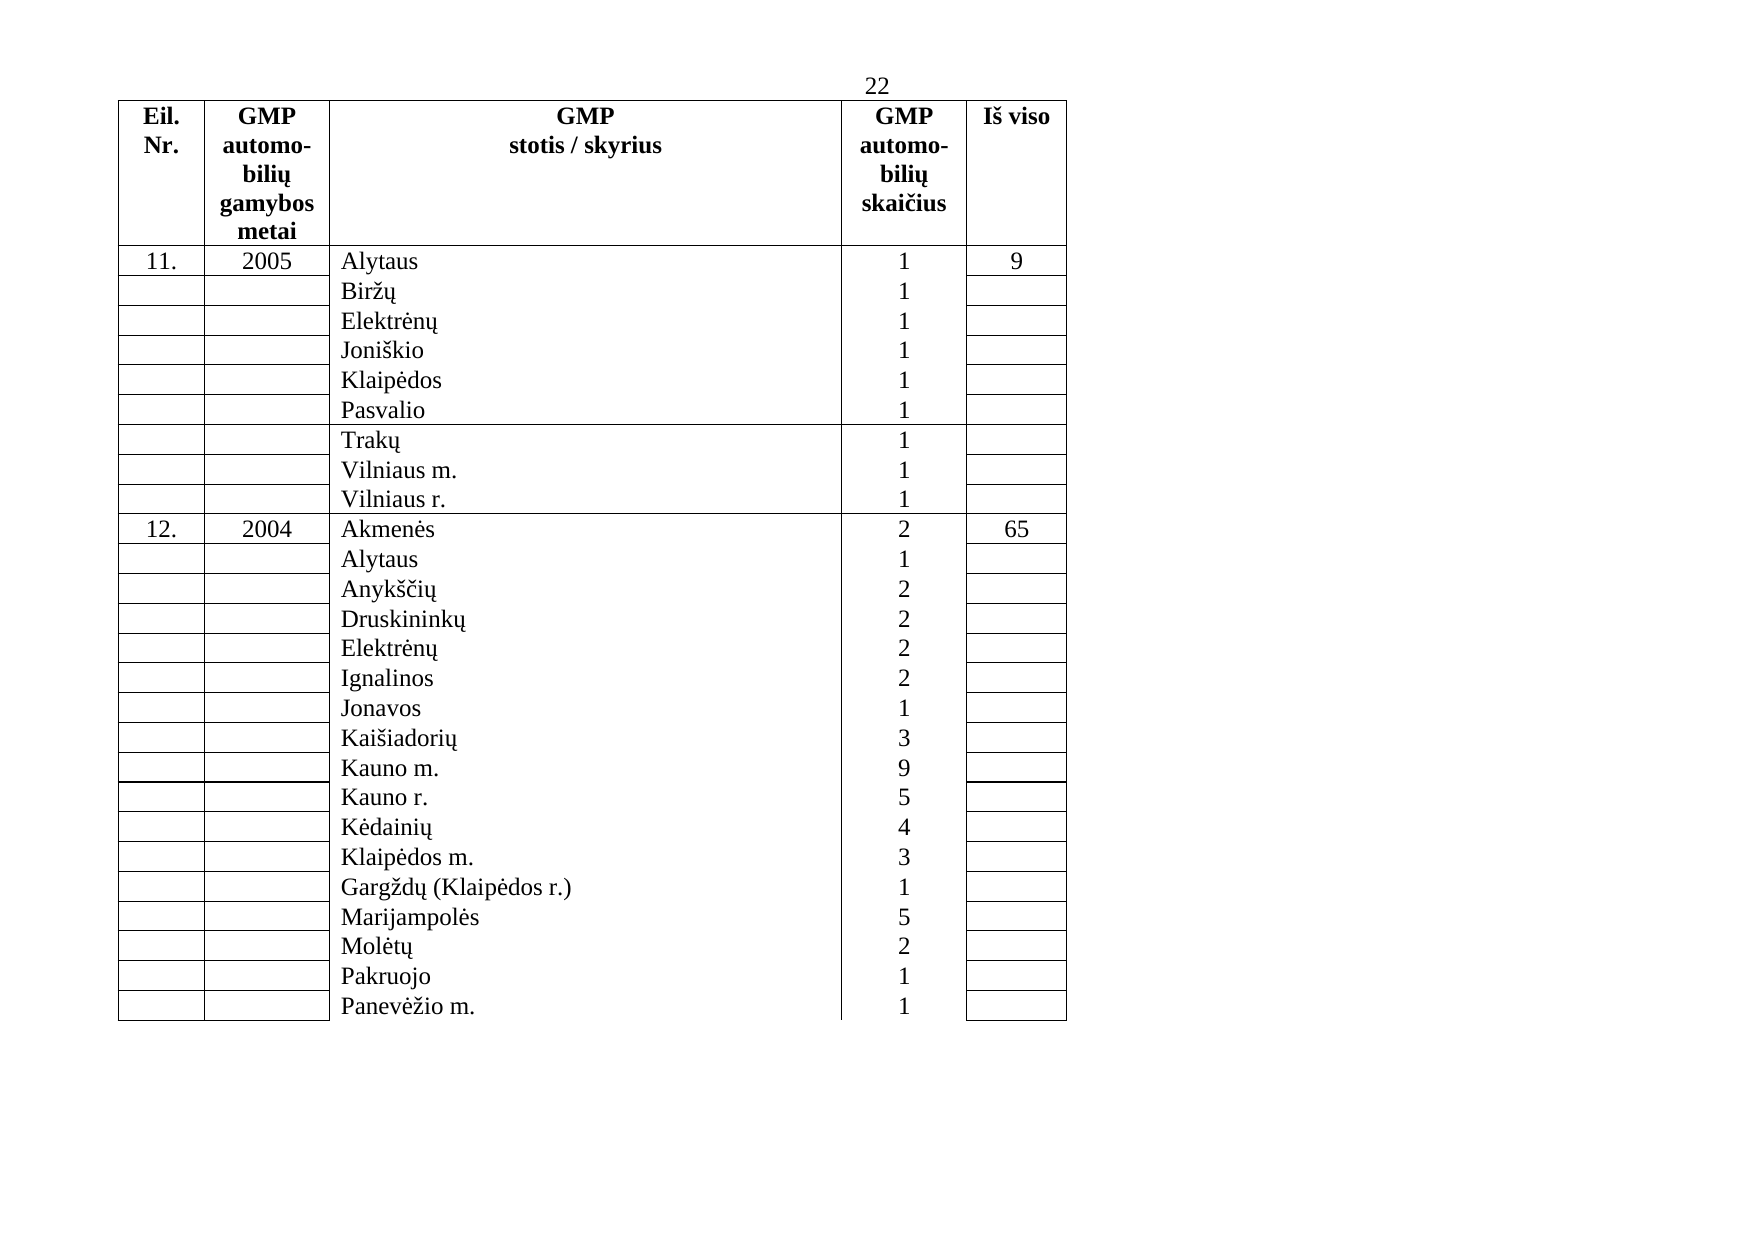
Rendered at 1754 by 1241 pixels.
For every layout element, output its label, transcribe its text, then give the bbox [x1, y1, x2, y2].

table_cell [119, 931, 204, 960]
table_cell [967, 872, 1066, 901]
table_cell Vilniaus m. [330, 454, 841, 483]
table_cell [967, 306, 1066, 334]
table_cell 4 [842, 811, 966, 841]
table_cell [119, 663, 204, 692]
table_cell [205, 544, 329, 573]
table_cell [205, 783, 329, 811]
table_cell [967, 693, 1066, 722]
table_header Iš viso [967, 101, 1066, 245]
table_cell Vilniaus r. [330, 484, 841, 513]
table_cell [967, 723, 1066, 752]
table_cell Kauno r. [330, 781, 841, 811]
table_cell Alytaus [330, 246, 841, 275]
table_cell Alytaus [330, 543, 841, 573]
table_cell [205, 842, 329, 871]
table_cell [967, 365, 1066, 394]
table_cell [967, 455, 1066, 483]
table_cell [119, 961, 204, 990]
table_cell 1 [842, 425, 966, 454]
table_cell 5 [842, 781, 966, 811]
table_cell 1 [842, 246, 966, 275]
table_cell [205, 276, 329, 305]
table_header GMP stotis / skyrius [330, 101, 841, 245]
table_cell 2 [842, 633, 966, 662]
table_cell [119, 604, 204, 632]
table_cell 1 [842, 394, 966, 424]
table_cell 9 [967, 246, 1066, 275]
table_cell [967, 276, 1066, 305]
table_cell [967, 544, 1066, 573]
table_cell [205, 693, 329, 722]
table_cell [119, 634, 204, 662]
table_cell 5 [842, 901, 966, 930]
table_cell 2 [842, 662, 966, 692]
table_cell [205, 663, 329, 692]
table_cell [205, 574, 329, 603]
table_cell [967, 336, 1066, 364]
table_cell Biržų [330, 275, 841, 305]
table_cell 2004 [205, 514, 329, 543]
table_cell [119, 276, 204, 305]
table_cell [967, 485, 1066, 513]
table_cell Pasvalio [330, 394, 841, 424]
table_cell Gargždų (Klaipėdos r.) [330, 871, 841, 901]
table_cell [967, 634, 1066, 662]
table_cell 12. [119, 514, 204, 543]
table_cell Druskininkų [330, 603, 841, 632]
table_cell [967, 842, 1066, 871]
table_cell [967, 783, 1066, 811]
table_cell [205, 991, 329, 1020]
table_cell [967, 961, 1066, 990]
table_cell 1 [842, 275, 966, 305]
table_cell Molėtų [330, 930, 841, 960]
table_cell 1 [842, 454, 966, 483]
table_cell [205, 902, 329, 930]
table_cell [205, 961, 329, 990]
table_header GMP automo-bilių gamybos metai [205, 101, 329, 245]
table_cell [119, 872, 204, 901]
table_cell 1 [842, 543, 966, 573]
table_cell [967, 991, 1066, 1020]
table_header GMP automo-bilių skaičius [842, 101, 966, 245]
table_cell 9 [842, 752, 966, 781]
table_cell 2005 [205, 246, 329, 275]
table_cell [967, 604, 1066, 632]
table_cell 2 [842, 603, 966, 632]
table_cell Akmenės [330, 514, 841, 543]
table_cell Klaipėdos [330, 364, 841, 394]
table_cell 1 [842, 335, 966, 364]
table_cell Ignalinos [330, 662, 841, 692]
table_cell Pakruojo [330, 960, 841, 990]
table_cell [119, 455, 204, 483]
table_cell [967, 753, 1066, 781]
table_cell [119, 395, 204, 424]
table_cell 1 [842, 364, 966, 394]
table_cell Kėdainių [330, 811, 841, 841]
table_cell [205, 604, 329, 632]
table_cell 1 [842, 990, 966, 1020]
table_cell Jonavos [330, 692, 841, 722]
table_cell [205, 455, 329, 483]
table_cell [967, 902, 1066, 930]
table_cell Kauno m. [330, 752, 841, 781]
table_cell Kaišiadorių [330, 722, 841, 752]
table_cell 1 [842, 960, 966, 990]
table_cell [205, 306, 329, 334]
table_cell [967, 574, 1066, 603]
table_cell 2 [842, 573, 966, 603]
table_cell Klaipėdos m. [330, 841, 841, 871]
table_cell 1 [842, 484, 966, 513]
table_cell [967, 812, 1066, 841]
table_header Eil. Nr. [119, 101, 204, 245]
table_cell [205, 485, 329, 513]
table_cell [205, 931, 329, 960]
table_cell [119, 365, 204, 394]
table_cell [967, 395, 1066, 424]
table_cell [967, 425, 1066, 454]
table_cell [205, 812, 329, 841]
table_cell [119, 842, 204, 871]
table_cell [119, 991, 204, 1020]
table_cell [119, 544, 204, 573]
table_cell [967, 931, 1066, 960]
table_cell [119, 336, 204, 364]
table_cell 1 [842, 305, 966, 334]
table_cell [119, 723, 204, 752]
table_cell 65 [967, 514, 1066, 543]
table_cell 3 [842, 841, 966, 871]
table_cell Anykščių [330, 573, 841, 603]
table_cell [119, 812, 204, 841]
table_cell Elektrėnų [330, 305, 841, 334]
table_cell 1 [842, 871, 966, 901]
table_cell [205, 425, 329, 454]
table_cell 3 [842, 722, 966, 752]
table_cell Trakų [330, 425, 841, 454]
table_cell 1 [842, 692, 966, 722]
table_cell [205, 634, 329, 662]
table_cell Panevėžio m. [330, 990, 841, 1020]
table_cell [967, 663, 1066, 692]
table_cell 2 [842, 930, 966, 960]
table_cell [119, 753, 204, 781]
table_cell [205, 753, 329, 781]
table_cell [205, 395, 329, 424]
table_cell [119, 425, 204, 454]
table_cell [205, 365, 329, 394]
table_cell [119, 783, 204, 811]
table_cell [205, 872, 329, 901]
table_cell [119, 902, 204, 930]
table_cell [119, 306, 204, 334]
table_cell [119, 693, 204, 722]
table_cell Elektrėnų [330, 633, 841, 662]
table_cell 2 [842, 514, 966, 543]
table_cell [205, 336, 329, 364]
table_cell Joniškio [330, 335, 841, 364]
table_cell [205, 723, 329, 752]
table_cell [119, 485, 204, 513]
table_cell 11. [119, 246, 204, 275]
table_cell Marijampolės [330, 901, 841, 930]
table_cell [119, 574, 204, 603]
